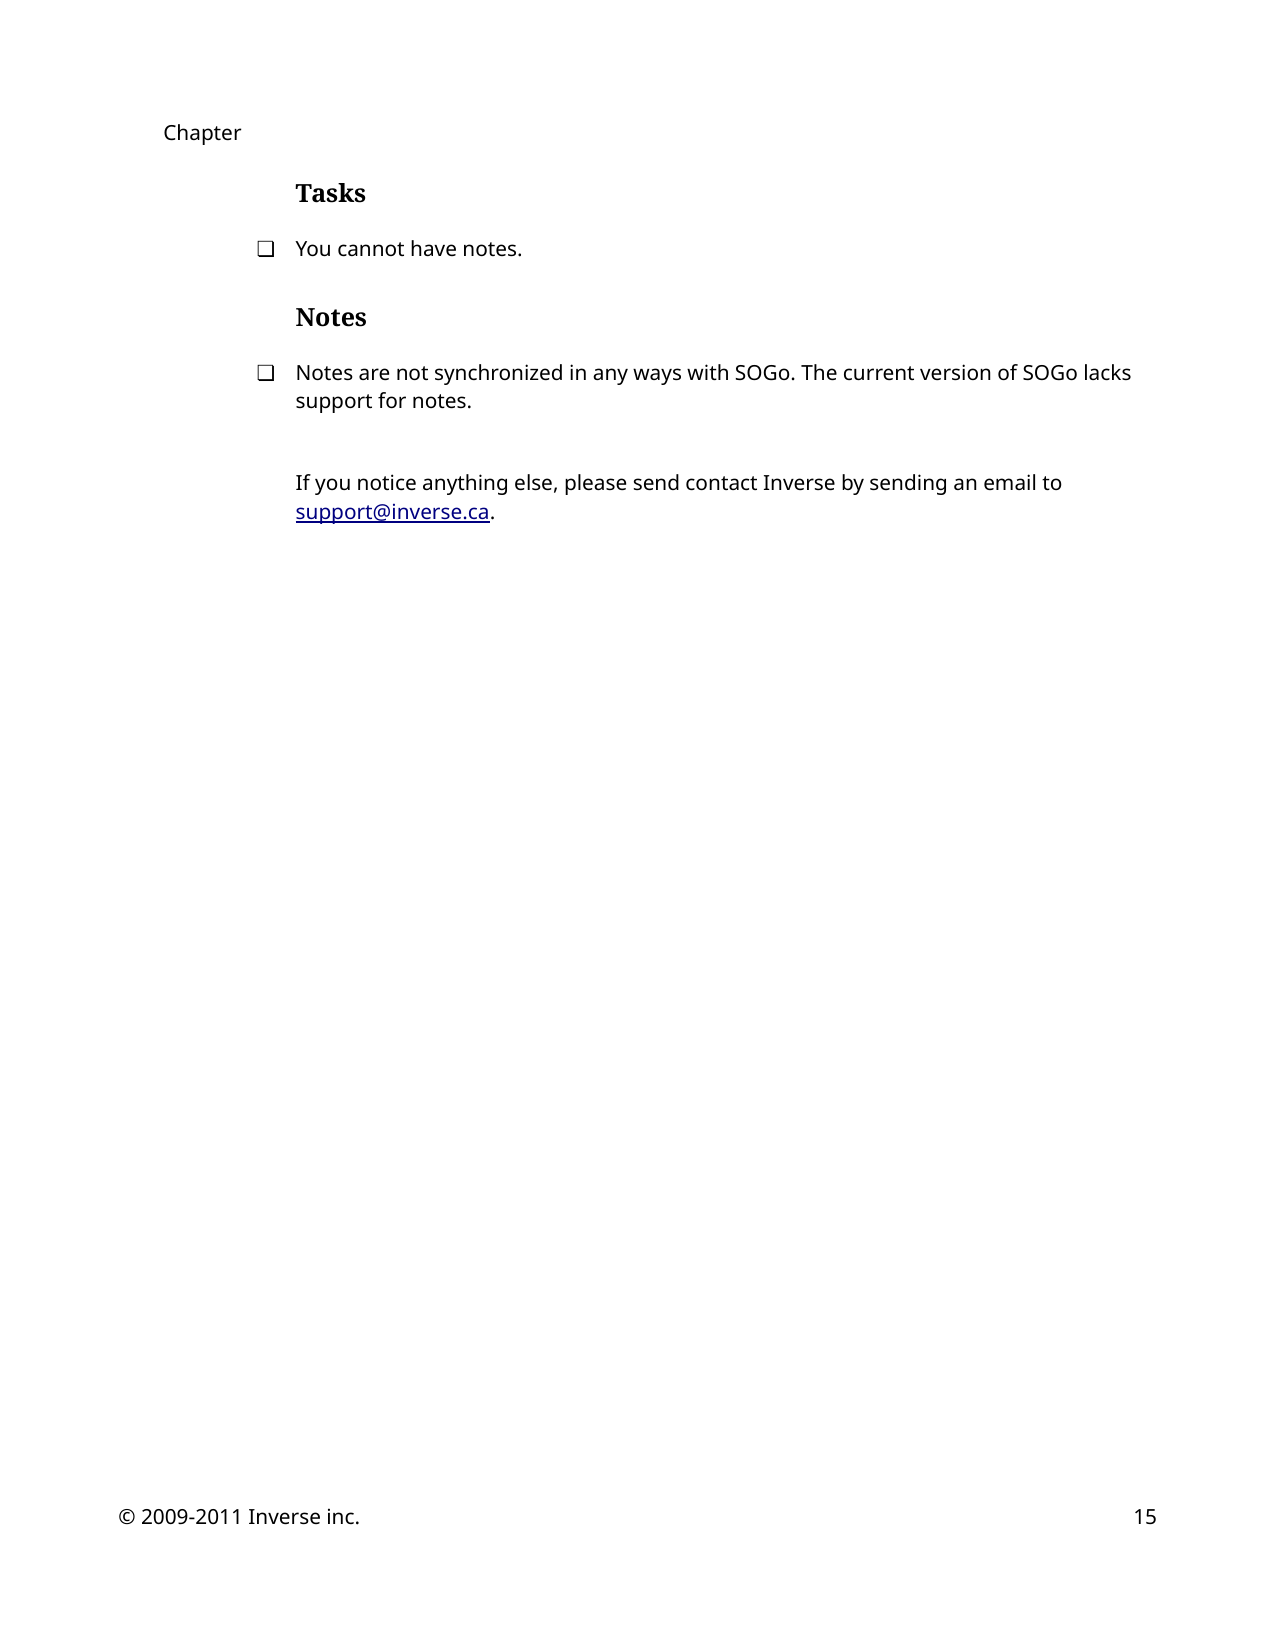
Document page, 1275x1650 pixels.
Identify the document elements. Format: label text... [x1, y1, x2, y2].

list ❏ You cannot have notes. [256, 234, 1157, 263]
subtitle Tasks [295, 176, 1157, 210]
subtitle Notes [295, 300, 1157, 334]
list ❏ Notes are not synchronized in any ways with SOGo. The current version of SOGo lacks support for notes. [256, 358, 1157, 415]
subtitle If you notice anything else, please send contact Inverse by sending an email to support@inverse.ca. [295, 468, 1157, 525]
